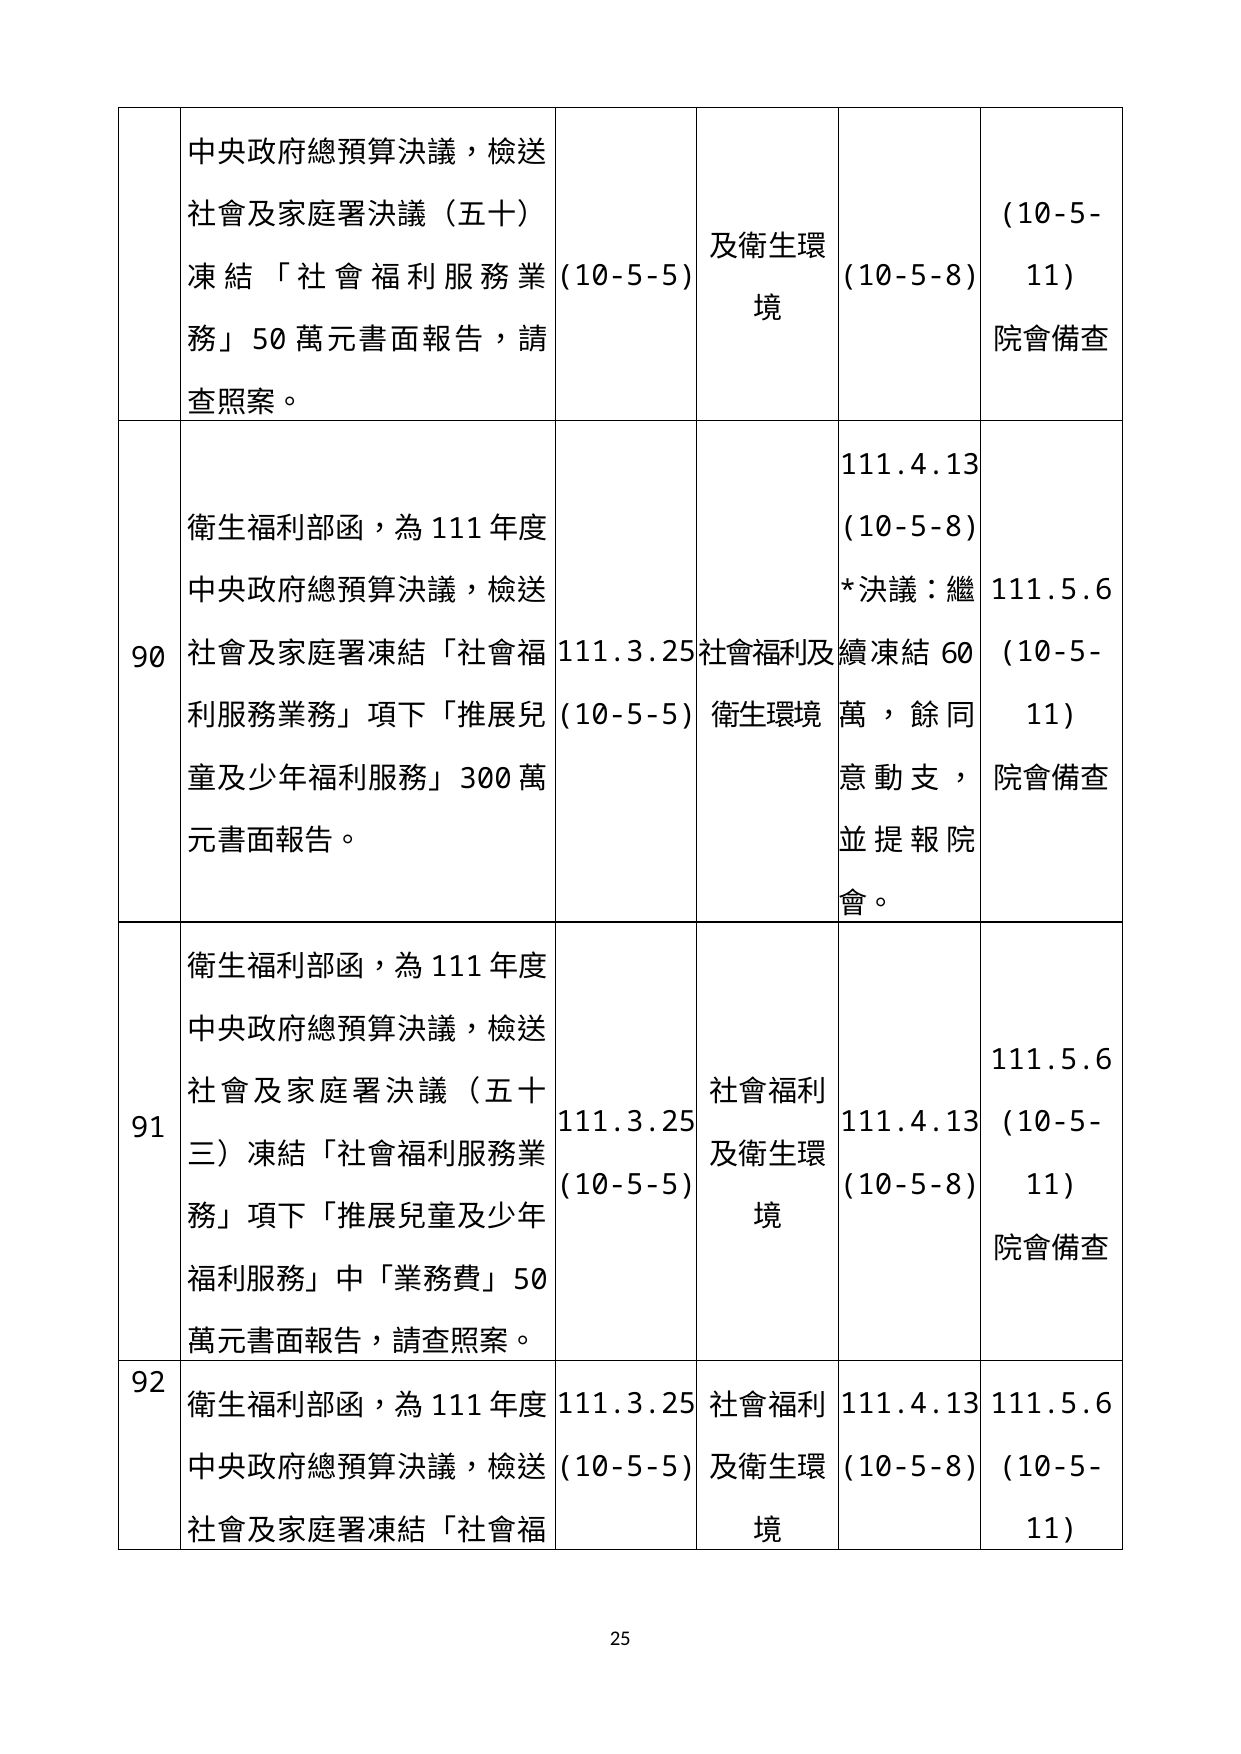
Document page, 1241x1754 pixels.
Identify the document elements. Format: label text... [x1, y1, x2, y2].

table_cell [119, 108, 180, 420]
table_cell 社會福利及衛生環境 [697, 923, 838, 1360]
table_cell 111.3.25 (10-5-5) [556, 421, 696, 921]
table_cell 中央政府總預算決議，檢送社會及家庭署決議（五十）凍結「社會福利服務業務」50萬元書面報告，請查照案。 [181, 108, 555, 420]
table_cell 111.4.13 (10-5-8) [839, 1361, 980, 1548]
table_cell (10-5-11) 院會備查 [981, 108, 1122, 420]
table_cell 111.3.25 (10-5-5) [556, 923, 696, 1360]
table_cell 111.3.25 (10-5-5) [556, 1361, 696, 1548]
table_cell 衛生福利部函，為111年度中央政府總預算決議，檢送社會及家庭署凍結「社會福 [181, 1361, 555, 1548]
table_cell (10-5-5) [556, 108, 696, 420]
table_cell 社會福利及 衛生環境 [697, 421, 838, 921]
table_cell 衛生福利部函，為111年度中央政府總預算決議，檢送社會及家庭署凍結「社會福利服務業務」項下「推展兒童及少年福利服務」300萬元書面報告。 [181, 421, 555, 921]
table_cell 衛生福利部函，為111年度中央政府總預算決議，檢送社會及家庭署決議（五十三）凍結「社會福利服務業務」項下「推展兒童及少年福利服務」中「業務費」50萬元書面報告，請查照案。 [181, 923, 555, 1360]
table_cell 111.5.6 (10-5-11) 院會備查 [981, 923, 1122, 1360]
table_cell 社會福利及衛生環境 [697, 1361, 838, 1548]
table_cell 及衛生環境 [697, 108, 838, 420]
table_cell (10-5-8) [839, 108, 980, 420]
table_cell [119, 923, 180, 1360]
table_cell 111.4.13 (10-5-8) [839, 923, 980, 1360]
table_cell [119, 1361, 180, 1548]
table_cell [119, 421, 180, 921]
table_cell 111.5.6 (10-5-11) [981, 1361, 1122, 1548]
table_cell 111.5.6 (10-5-11) 院會備查 [981, 421, 1122, 921]
table_cell 111.4.13 (10-5-8) *決議：繼續凍結60萬，餘同意動支，並提報院會。 [839, 421, 980, 921]
